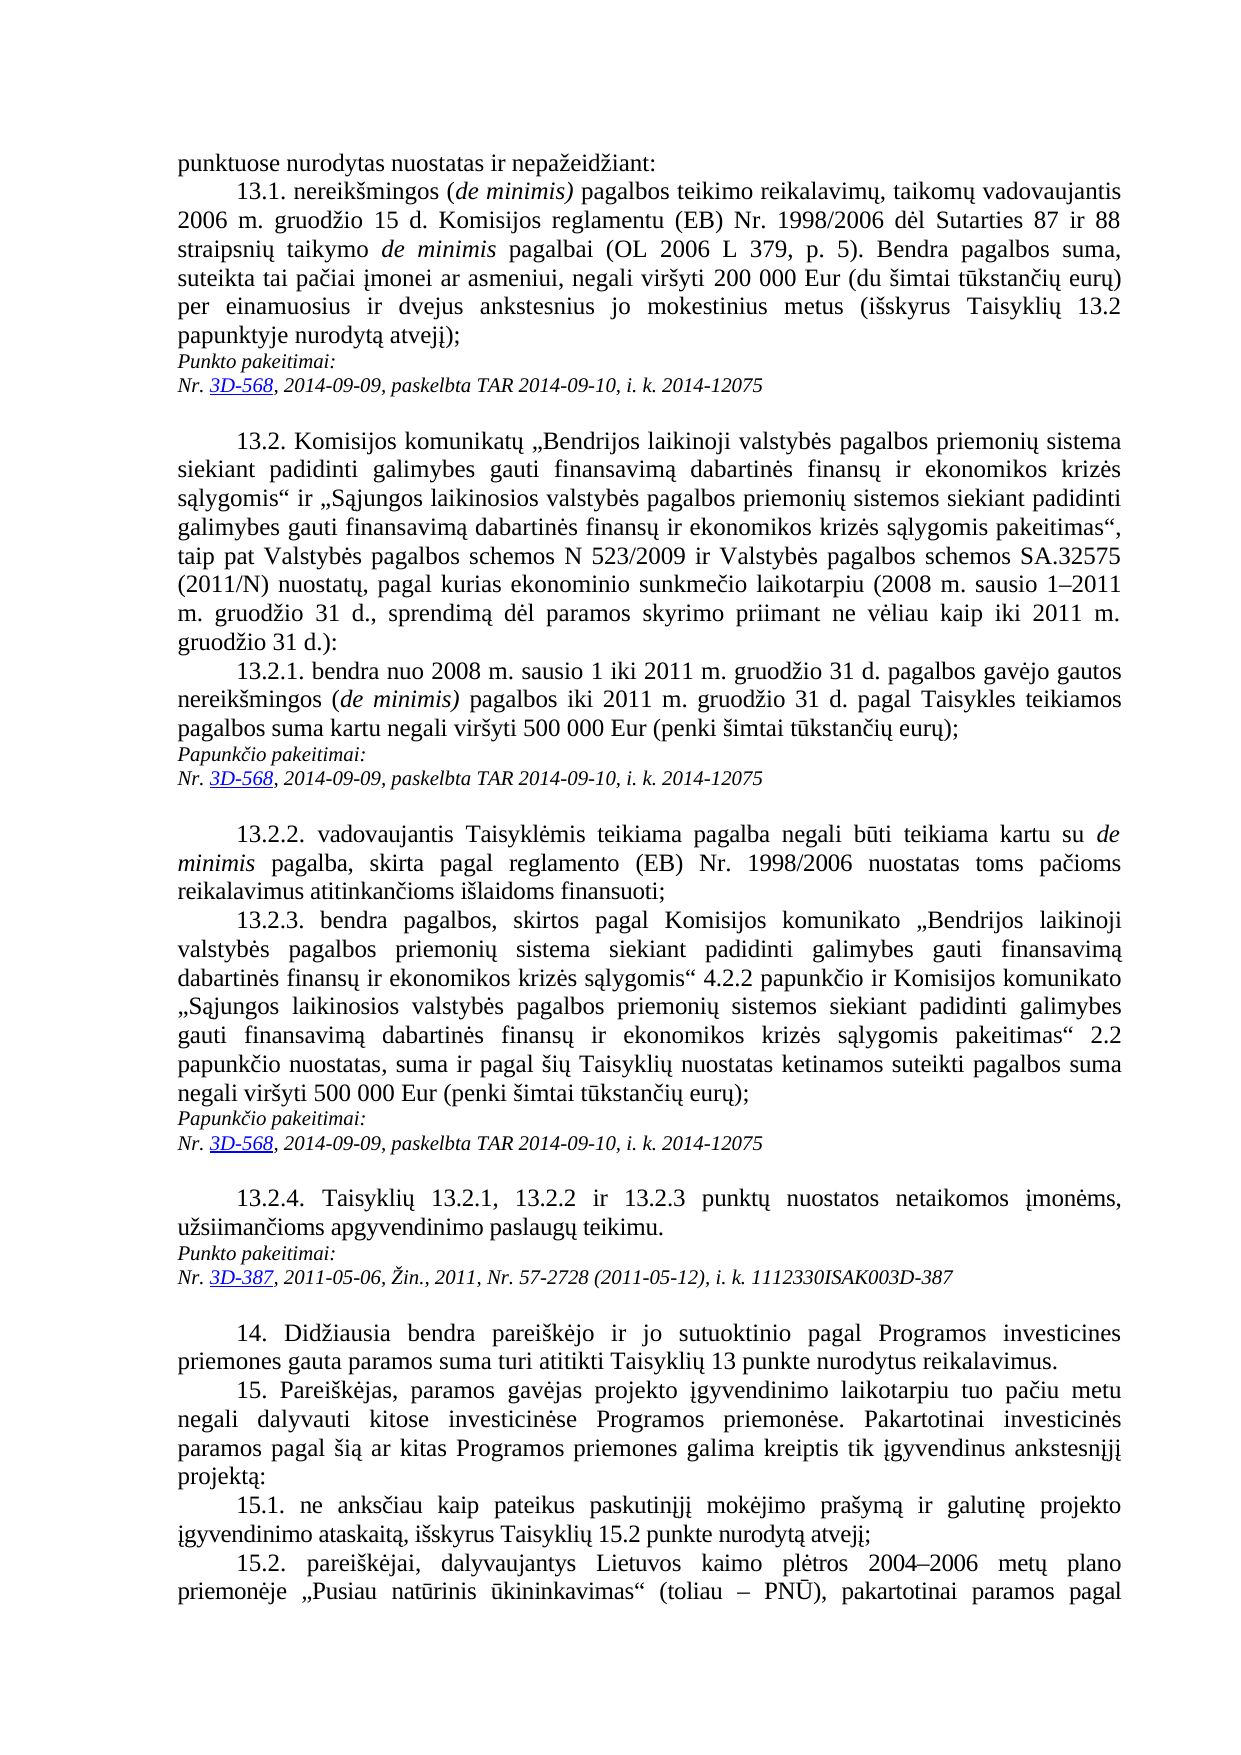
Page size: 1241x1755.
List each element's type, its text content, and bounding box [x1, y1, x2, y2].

text 15. Pareiškėjas, paramos gavėjas projekto įgyvendinimo laikotarpiu tuo pačiu metu negali dalyvauti kitose investicinėse Programos priemonėse. Pakartotinai investicinės paramos pagal šią ar kitas Programos priemones galima kreiptis tik įgyvendinus ankstesnįjį projektą: [177, 1375, 1122, 1490]
text Punkto pakeitimai: [177, 349, 1122, 373]
text Papunkčio pakeitimai: [177, 1106, 1122, 1130]
text Nr. 3D-387, 2011-05-06, Žin., 2011, Nr. 57-2728 (2011-05-12), i. k. 1112330ISAK003D-387 [177, 1265, 1122, 1289]
text punktuose nurodytas nuostatas ir nepažeidžiant: [177, 148, 1122, 176]
text 15.1. ne anksčiau kaip pateikus paskutinįjį mokėjimo prašymą ir galutinę projekto įgyvendinimo ataskaitą, išskyrus Taisyklių 15.2 punkte nurodytą atvejį; [177, 1490, 1122, 1548]
text 13.2.4. Taisyklių 13.2.1, 13.2.2 ir 13.2.3 punktų nuostatos netaikomos įmonėms, užsiimančioms apgyvendinimo paslaugų teikimu. [177, 1183, 1122, 1241]
text Punkto pakeitimai: [177, 1241, 1122, 1265]
text Nr. 3D-568, 2014-09-09, paskelbta TAR 2014-09-10, i. k. 2014-12075 [177, 1130, 1122, 1154]
text Nr. 3D-568, 2014-09-09, paskelbta TAR 2014-09-10, i. k. 2014-12075 [177, 766, 1122, 790]
text 13.1. nereikšmingos (de minimis) pagalbos teikimo reikalavimų, taikomų vadovaujantis 2006 m. gruodžio 15 d. Komisijos reglamentu (EB) Nr. 1998/2006 dėl Sutarties 87 ir 88 straipsnių taikymo de minimis pagalbai (OL 2006 L 379, p. 5). Bendra pagalbos suma, suteikta tai pačiai įmonei ar asmeniui, negali viršyti 200 000 Eur (du šimtai tūkstančių eurų) per einamuosius ir dvejus ankstesnius jo mokestinius metus (išskyrus Taisyklių 13.2 papunktyje nurodytą atvejį); [177, 176, 1122, 349]
text Nr. 3D-568, 2014-09-09, paskelbta TAR 2014-09-10, i. k. 2014-12075 [177, 373, 1122, 397]
text 13.2.3. bendra pagalbos, skirtos pagal Komisijos komunikato „Bendrijos laikinoji valstybės pagalbos priemonių sistema siekiant padidinti galimybes gauti finansavimą dabartinės finansų ir ekonomikos krizės sąlygomis“ 4.2.2 papunkčio ir Komisijos komunikato „Sąjungos laikinosios valstybės pagalbos priemonių sistemos siekiant padidinti galimybes gauti finansavimą dabartinės finansų ir ekonomikos krizės sąlygomis pakeitimas“ 2.2 papunkčio nuostatas, suma ir pagal šių Taisyklių nuostatas ketinamos suteikti pagalbos suma negali viršyti 500 000 Eur (penki šimtai tūkstančių eurų); [177, 905, 1122, 1106]
text 14. Didžiausia bendra pareiškėjo ir jo sutuoktinio pagal Programos investicines priemones gauta paramos suma turi atitikti Taisyklių 13 punkte nurodytus reikalavimus. [177, 1318, 1122, 1375]
text 13.2.2. vadovaujantis Taisyklėmis teikiama pagalba negali būti teikiama kartu su de minimis pagalba, skirta pagal reglamento (EB) Nr. 1998/2006 nuostatas toms pačioms reikalavimus atitinkančioms išlaidoms finansuoti; [177, 819, 1122, 905]
text 13.2.1. bendra nuo 2008 m. sausio 1 iki 2011 m. gruodžio 31 d. pagalbos gavėjo gautos nereikšmingos (de minimis) pagalbos iki 2011 m. gruodžio 31 d. pagal Taisykles teikiamos pagalbos suma kartu negali viršyti 500 000 Eur (penki šimtai tūkstančių eurų); [177, 656, 1122, 742]
text 13.2. Komisijos komunikatų „Bendrijos laikinoji valstybės pagalbos priemonių sistema siekiant padidinti galimybes gauti finansavimą dabartinės finansų ir ekonomikos krizės sąlygomis“ ir „Sąjungos laikinosios valstybės pagalbos priemonių sistemos siekiant padidinti galimybes gauti finansavimą dabartinės finansų ir ekonomikos krizės sąlygomis pakeitimas“, taip pat Valstybės pagalbos schemos N 523/2009 ir Valstybės pagalbos schemos SA.32575 (2011/N) nuostatų, pagal kurias ekonominio sunkmečio laikotarpiu (2008 m. sausio 1–2011 m. gruodžio 31 d., sprendimą dėl paramos skyrimo priimant ne vėliau kaip iki 2011 m. gruodžio 31 d.): [177, 426, 1122, 656]
text 15.2. pareiškėjai, dalyvaujantys Lietuvos kaimo plėtros 2004–2006 metų plano priemonėje „Pusiau natūrinis ūkininkavimas“ (toliau – PNŪ), pakartotinai paramos pagal [177, 1548, 1122, 1605]
text Papunkčio pakeitimai: [177, 742, 1122, 766]
